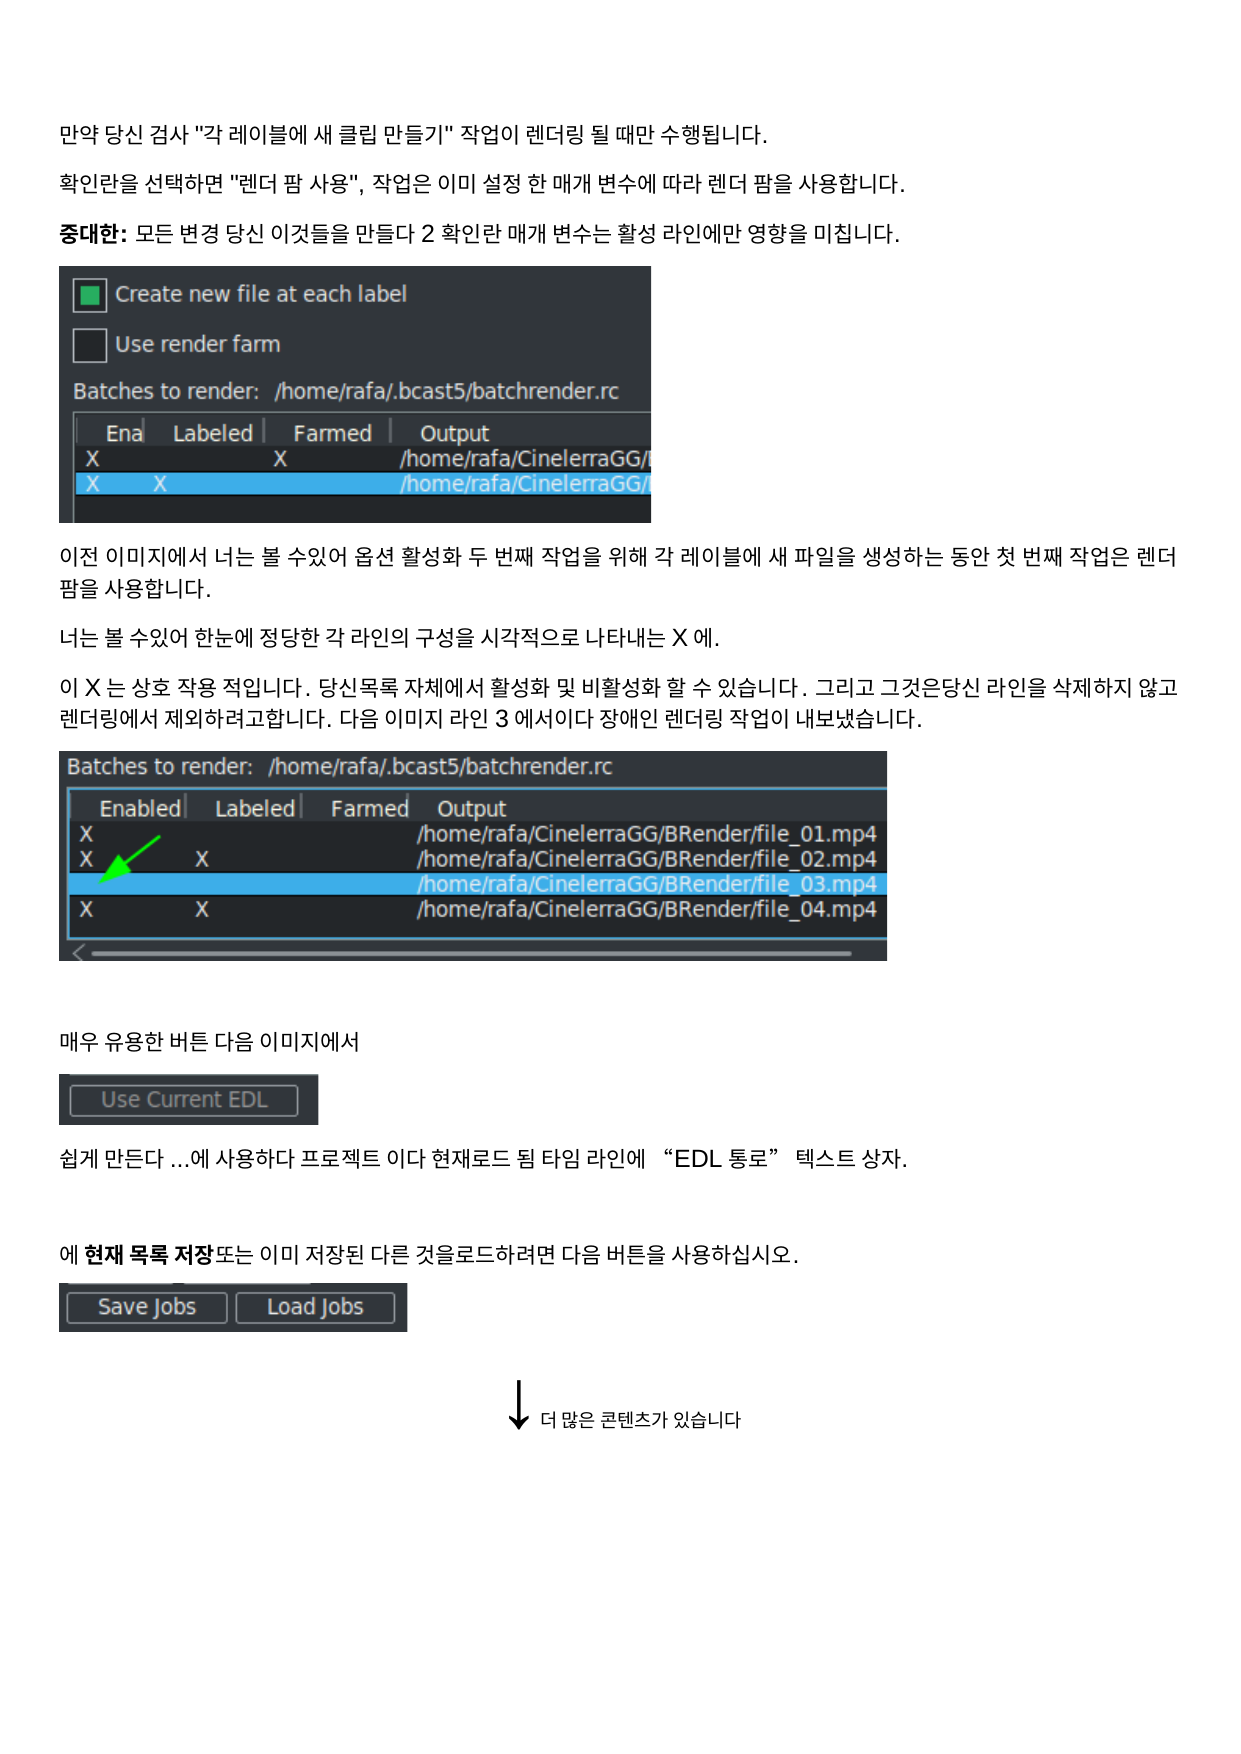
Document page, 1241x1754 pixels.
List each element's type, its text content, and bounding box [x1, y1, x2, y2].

picture [59, 1074, 319, 1125]
text 확인란을 선택하면 "렌더 팜 사용", 작업은 이미 설정 한 매개 변수에 따라 렌더 팜을 사용합니다. [59, 167, 1181, 199]
text 중대한: 모든 변경 당신 이것들을 만들다 2 확인란 매개 변수는 활성 라인에만 영향을 미칩니다. [59, 217, 1181, 248]
picture [59, 1283, 408, 1332]
text 만약 당신 검사 "각 레이블에 새 클립 만들기" 작업이 렌더링 될 때만 수행됩니다. [59, 118, 1181, 150]
text 이전 이미지에서 너는 볼 수있어 옵션 활성화 두 번째 작업을 위해 각 레이블에 새 파일을 생성하는 동안 첫 번째 작업은 렌더 팜을 사용합니다. [59, 266, 1181, 603]
text 너는 볼 수있어 한눈에 정당한 각 라인의 구성을 시각적으로 나타내는 X에. [59, 621, 1181, 653]
text 매우 유용한 버튼 다음 이미지에서 [59, 1025, 1181, 1057]
text 쉽게 만든다 ...에 사용하다 프로젝트 이다 현재로드 됨 타임 라인에 “EDL 통로” 텍스트 상자. [59, 1074, 1181, 1174]
picture [59, 751, 888, 961]
picture [59, 266, 652, 523]
subtitle ↓더 많은 콘텐츠가 있습니다 [59, 1312, 1181, 1445]
text 에 현재 목록 저장또는 이미 저장된 다른 것을로드하려면 다음 버튼을 사용하십시오. [59, 1238, 1181, 1269]
text 이 X는 상호 작용 적입니다. 당신목록 자체에서 활성화 및 비활성화 할 수 있습니다. 그리고 그것은당신 라인을 삭제하지 않고 렌더링에서 제외하려고합니다. 다음 이미지 라인 3에서이다 장애인 렌더링 작업이 내보냈습니다. [59, 671, 1181, 734]
